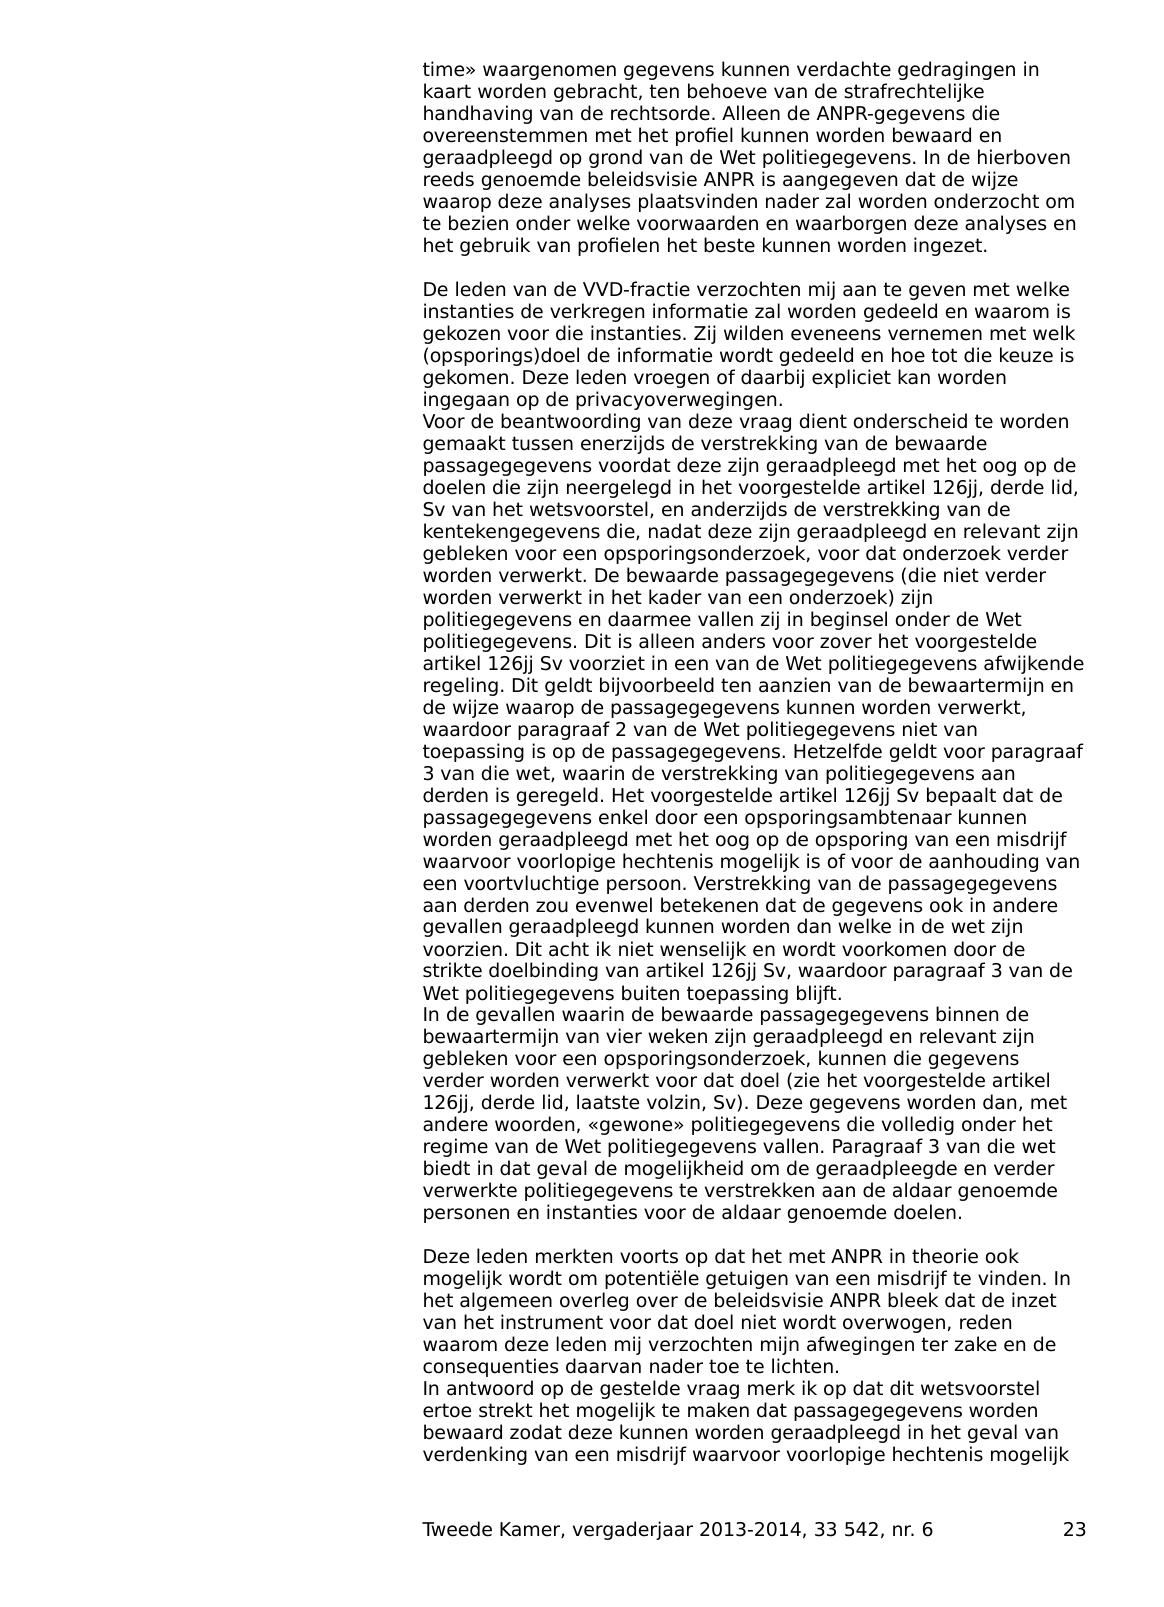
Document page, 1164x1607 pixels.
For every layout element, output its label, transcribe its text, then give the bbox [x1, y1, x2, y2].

text De leden van de VVD-fractie verzochten mij aan te geven met welke instanties de verkregen informatie zal worden gedeeld en waarom is gekozen voor die instanties. Zij wilden eveneens vernemen met welk (opsporings)doel de informatie wordt gedeeld en hoe tot die keuze is gekomen. Deze leden vroegen of daarbij expliciet kan worden ingegaan op de privacyoverwegingen. [422, 279, 1087, 411]
text In de gevallen waarin de bewaarde passagegegevens binnen de bewaartermijn van vier weken zijn geraadpleegd en relevant zijn gebleken voor een opsporingsonderzoek, kunnen die gegevens verder worden verwerkt voor dat doel (zie het voorgestelde artikel 126jj, derde lid, laatste volzin, Sv). Deze gegevens worden dan, met andere woorden, «gewone» politiegegevens die volledig onder het regime van de Wet politiegegevens vallen. Paragraaf 3 van die wet biedt in dat geval de mogelijkheid om de geraadpleegde en verder verwerkte politiegegevens te verstrekken aan de aldaar genoemde personen en instanties voor de aldaar genoemde doelen. [422, 1004, 1087, 1224]
text Deze leden merkten voorts op dat het met ANPR in theorie ook mogelijk wordt om potentiële getuigen van een misdrijf te vinden. In het algemeen overleg over de beleidsvisie ANPR bleek dat de inzet van het instrument voor dat doel niet wordt overwogen, reden waarom deze leden mij verzochten mijn afwegingen ter zake en de consequenties daarvan nader toe te lichten. [422, 1246, 1087, 1378]
text Voor de beantwoording van deze vraag dient onderscheid te worden gemaakt tussen enerzijds de verstrekking van de bewaarde passagegegevens voordat deze zijn geraadpleegd met het oog op de doelen die zijn neergelegd in het voorgestelde artikel 126jj, derde lid, Sv van het wetsvoorstel, en anderzijds de verstrekking van de kentekengegevens die, nadat deze zijn geraadpleegd en relevant zijn gebleken voor een opsporingsonderzoek, voor dat onderzoek verder worden verwerkt. De bewaarde passagegegevens (die niet verder worden verwerkt in het kader van een onderzoek) zijn politiegegevens en daarmee vallen zij in beginsel onder de Wet politiegegevens. Dit is alleen anders voor zover het voorgestelde artikel 126jj Sv voorziet in een van de Wet politiegegevens afwijkende regeling. Dit geldt bijvoorbeeld ten aanzien van de bewaartermijn en de wijze waarop de passagegegevens kunnen worden verwerkt, waardoor paragraaf 2 van de Wet politiegegevens niet van toepassing is op de passagegegevens. Hetzelfde geldt voor paragraaf 3 van die wet, waarin de verstrekking van politiegegevens aan derden is geregeld. Het voorgestelde artikel 126jj Sv bepaalt dat de passagegegevens enkel door een opsporingsambtenaar kunnen worden geraadpleegd met het oog op de opsporing van een misdrijf waarvoor voorlopige hechtenis mogelijk is of voor de aanhouding van een voortvluchtige persoon. Verstrekking van de passagegegevens aan derden zou evenwel betekenen dat de gegevens ook in andere gevallen geraadpleegd kunnen worden dan welke in de wet zijn voorzien. Dit acht ik niet wenselijk en wordt voorkomen door de strikte doelbinding van artikel 126jj Sv, waardoor paragraaf 3 van de Wet politiegegevens buiten toepassing blijft. [422, 411, 1087, 1004]
text In antwoord op de gestelde vraag merk ik op dat dit wetsvoorstel ertoe strekt het mogelijk te maken dat passagegegevens worden bewaard zodat deze kunnen worden geraadpleegd in het geval van verdenking van een misdrijf waarvoor voorlopige hechtenis mogelijk [422, 1378, 1087, 1466]
text time» waargenomen gegevens kunnen verdachte gedragingen in kaart worden gebracht, ten behoeve van de strafrechtelijke handhaving van de rechtsorde. Alleen de ANPR-gegevens die overeenstemmen met het profiel kunnen worden bewaard en geraadpleegd op grond van de Wet politiegegevens. In de hierboven reeds genoemde beleidsvisie ANPR is aangegeven dat de wijze waarop deze analyses plaatsvinden nader zal worden onderzocht om te bezien onder welke voorwaarden en waarborgen deze analyses en het gebruik van profielen het beste kunnen worden ingezet. [422, 59, 1087, 257]
